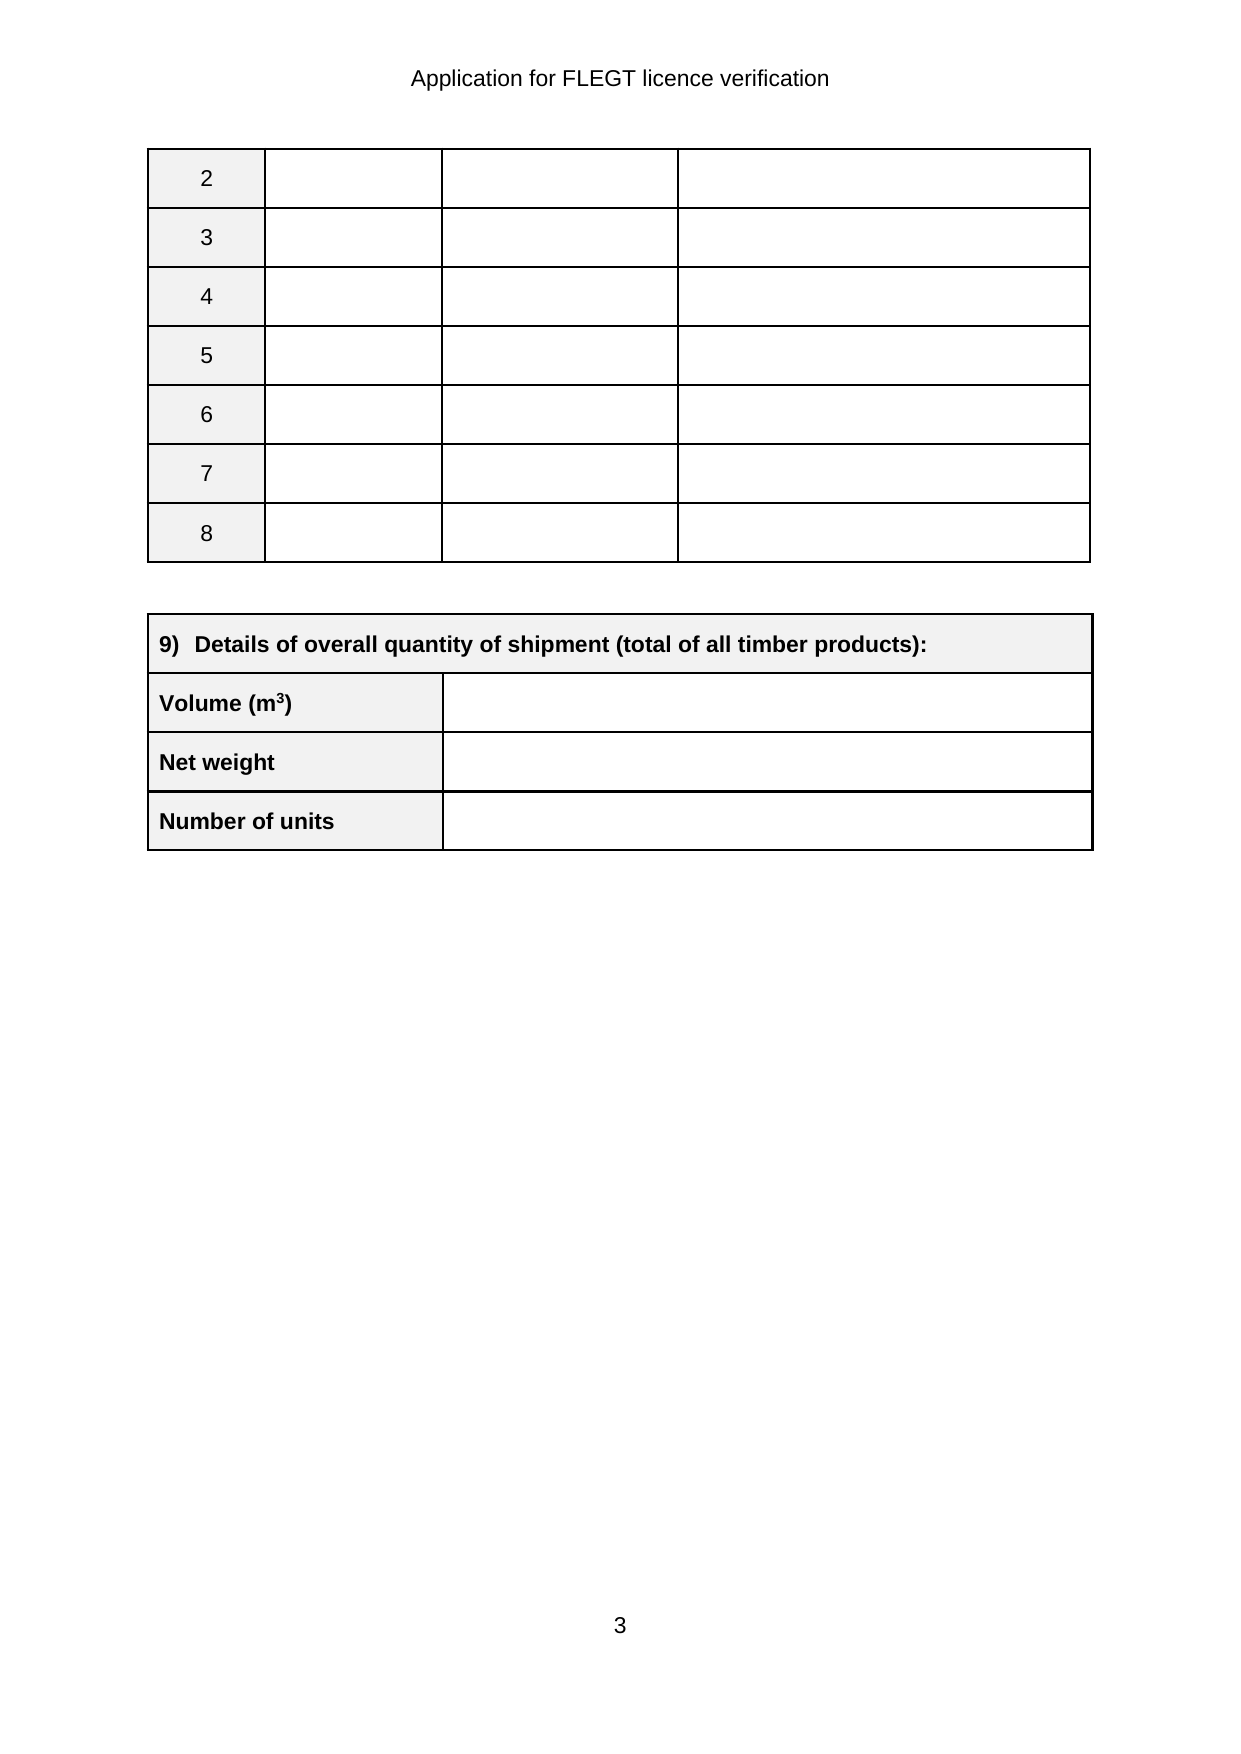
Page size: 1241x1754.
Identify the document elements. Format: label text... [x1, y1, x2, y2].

table_cell [679, 504, 1089, 561]
table_cell 7 [149, 445, 264, 502]
table_cell [266, 504, 441, 561]
table_cell 4 [149, 268, 264, 325]
table_cell Volume (m3) [149, 674, 442, 731]
table_cell [444, 674, 1091, 731]
table_cell [444, 793, 1091, 849]
table_cell [266, 268, 441, 325]
table_cell [266, 386, 441, 443]
table_cell Number of units [149, 793, 442, 849]
table_cell [443, 327, 677, 384]
table_cell 5 [149, 327, 264, 384]
table_cell 8 [149, 504, 264, 561]
table_cell [266, 445, 441, 502]
table_cell [679, 209, 1089, 266]
table_cell [443, 504, 677, 561]
table_cell [443, 445, 677, 502]
table_cell [266, 209, 441, 266]
table_cell [679, 445, 1089, 502]
table_cell [679, 327, 1089, 384]
table_cell [443, 209, 677, 266]
table_cell [266, 150, 441, 207]
table_cell [443, 386, 677, 443]
table_cell [679, 268, 1089, 325]
table_cell [444, 733, 1091, 790]
table_cell [443, 150, 677, 207]
table_cell [679, 150, 1089, 207]
table_cell [266, 327, 441, 384]
table_cell 3 [149, 209, 264, 266]
table_cell 6 [149, 386, 264, 443]
table_cell [443, 268, 677, 325]
table_header Details of overall quantity of shipment (total of all timber products): [149, 615, 1091, 672]
table_cell Net weight [149, 733, 442, 790]
table_cell 2 [149, 150, 264, 207]
table_cell [679, 386, 1089, 443]
